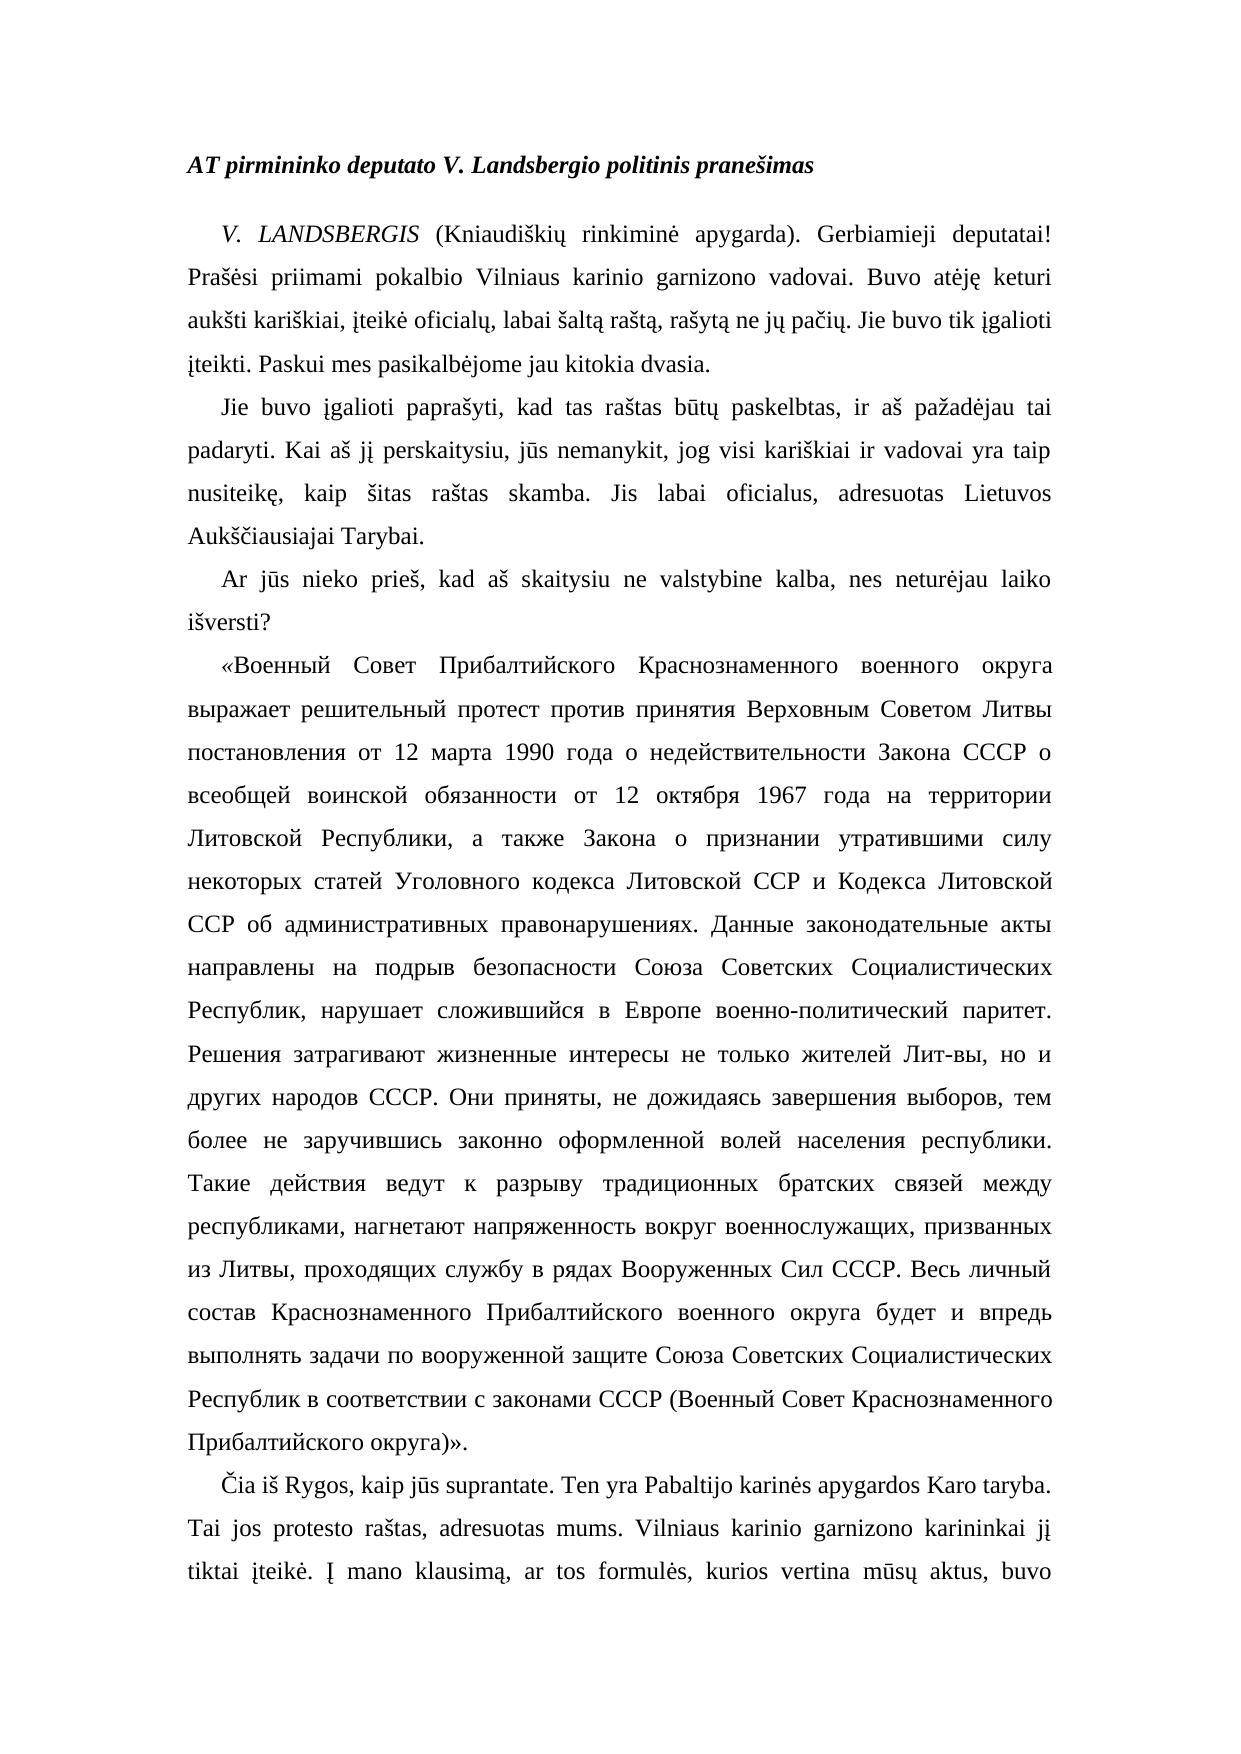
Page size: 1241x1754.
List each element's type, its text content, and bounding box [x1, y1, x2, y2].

text Ar jūs nieko prieš, kad aš skaitysiu ne valstybine kalba, nes neturėjau laiko išversti? [187, 564, 1053, 636]
text Čia iš Rygos, kaip jūs suprantate. Ten yra Pabaltijo karinės apygardos Karo taryba. Tai jos protesto raštas, adresuotas mums. Vilniaus karinio garnizono karininkai jį tiktai įteikė. Į mano klausimą, ar tos formulės, kurios vertina mūsų aktus, buvo [187, 1470, 1053, 1585]
text Jie buvo įgalioti paprašyti, kad tas raštas būtų paskelbtas, ir aš pažadėjau tai padaryti. Kai aš jį perskaitysiu, jūs nemanykit, jog visi kariškiai ir vadovai yra taip nusiteikę, kaip šitas raštas skamba. Jis labai oficialus, adresuotas Lietuvos Aukščiausiajai Tarybai. [187, 392, 1053, 550]
text V. Landsbergis (Kniaudiškių rinkiminė apygarda). Gerbiamieji deputatai! Prašėsi priimami pokalbio Vilniaus karinio garnizono vadovai. Buvo atėję keturi aukšti kariškiai, įteikė oficialų, labai šaltą raštą, rašytą ne jų pačių. Jie buvo tik įgalioti įteikti. Paskui mes pasikalbėjome jau kitokia dvasia. [187, 219, 1053, 377]
text «Военный Совет Прибалтийского Краснознаменного военно­го округа выражает решительный протест против принятия Верховным Советом Литвы постановления от 12 марта 1990 года о недействительности Закона СССР о всеобщей воинской обязанности от 12 октября 1967 года на территории Литовской Республики, а также Закона о признании утратившими силу некоторых статей Уголовного кодекса Литовской ССР и Кодек­са Литовской ССР об административных правонарушениях. Данные законодательные акты направлены на подрыв безопас­ности Союза Советских Социалистических Республик, наруша­ет сложившийся в Европе военно-политический паритет. Реше­ния затрагивают жизненные интересы не только жителей Лит-вы, но и других народов СССР. Они приняты, не дожидаясь завершения выборов, тем более не заручившись законно оформ­ленной волей населения республики. Такие действия ведут к разрыву традиционных братских связей между республиками, нагнетают напряженность вокруг военнослужащих, призванных из Литвы, проходящих службу в рядах Вооруженных Сил СССР. Весь личный состав Краснознаменного Прибалтийского военного округа будет и впредь выполнять задачи по воору­женной защите Союза Советских Социалистических Республик в соответствии с законами СССР (Военный Совет Краснозна­менного Прибалтийского округа)». [187, 651, 1053, 1456]
subtitle AT pirmininko deputato V. Landsbergio politinis pranešimas [187, 150, 1053, 179]
